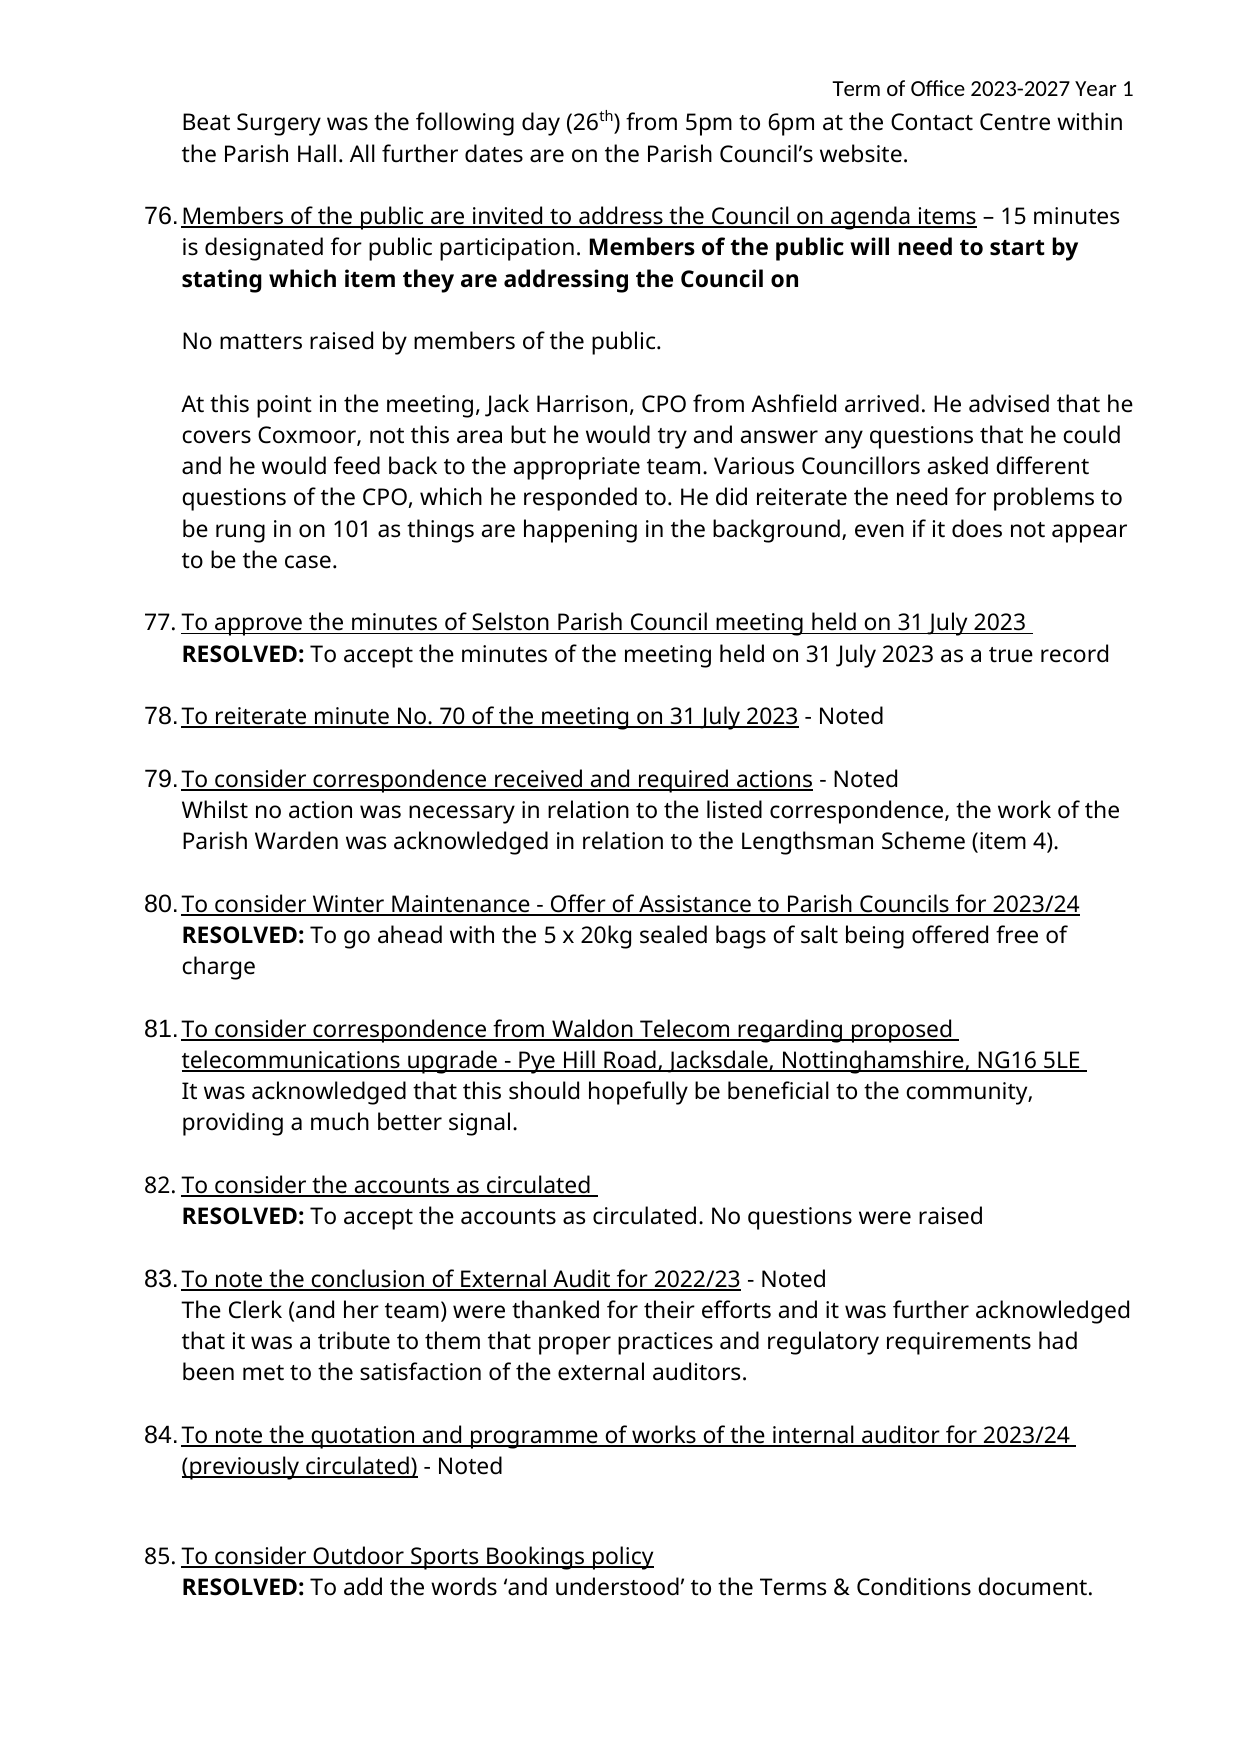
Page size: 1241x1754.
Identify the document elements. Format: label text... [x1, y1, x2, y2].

text RESOLVED: To accept the accounts as circulated. No questions were raised [106, 1200, 1134, 1231]
list To consider the accounts as circulated [144, 1169, 1134, 1200]
list To approve the minutes of Selston Parish Council meeting held on 31 July 2023 [144, 606, 1134, 638]
list To reiterate minute No. 70 of the meeting on 31 July 2023 - Noted [144, 700, 1134, 731]
list To consider correspondence from Waldon Telecom regarding proposed telecommunications upgrade - Pye Hill Road, Jacksdale, Nottinghamshire, NG16 5LE [144, 1013, 1134, 1075]
list At this point in the meeting, Jack Harrison, CPO from Ashfield arrived. He advised that he covers Coxmoor, not this area but he would try and answer any questions that he could and he would feed back to the appropriate team. Various Councillors asked different questions of the CPO, which he responded to. He did reiterate the need for problems to be rung in on 101 as things are happening in the background, even if it does not appear to be the case. [181, 388, 1134, 575]
text RESOLVED: To accept the minutes of the meeting held on 31 July 2023 as a true record [106, 638, 1134, 669]
list RESOLVED: To add the words ‘and understood’ to the Terms & Conditions document. [181, 1571, 1134, 1602]
text Beat Surgery was the following day (26th) from 5pm to 6pm at the Contact Centre within the Parish Hall. All further dates are on the Parish Council’s website. [181, 106, 1134, 169]
list To consider correspondence received and required actions - Noted [144, 763, 1134, 794]
list No matters raised by members of the public. [181, 325, 1134, 356]
text The Clerk (and her team) were thanked for their efforts and it was further acknowledged that it was a tribute to them that proper practices and regulatory requirements had been met to the satisfaction of the external auditors. [181, 1294, 1134, 1388]
list Members of the public are invited to address the Council on agenda items – 15 minutes is designated for public participation. Members of the public will need to start by stating which item they are addressing the Council on [144, 200, 1134, 294]
list RESOLVED: To go ahead with the 5 x 20kg sealed bags of salt being offered free of charge [181, 919, 1134, 981]
list To note the quotation and programme of works of the internal auditor for 2023/24 (previously circulated) - Noted [144, 1419, 1134, 1481]
list It was acknowledged that this should hopefully be beneficial to the community, providing a much better signal. [181, 1075, 1134, 1138]
list To consider Winter Maintenance - Offer of Assistance to Parish Councils for 2023/24 [144, 888, 1134, 919]
list To consider Outdoor Sports Bookings policy [144, 1540, 1134, 1571]
list Whilst no action was necessary in relation to the listed correspondence, the work of the Parish Warden was acknowledged in relation to the Lengthsman Scheme (item 4). [181, 794, 1134, 856]
list To note the conclusion of External Audit for 2022/23 - Noted [144, 1263, 1134, 1294]
